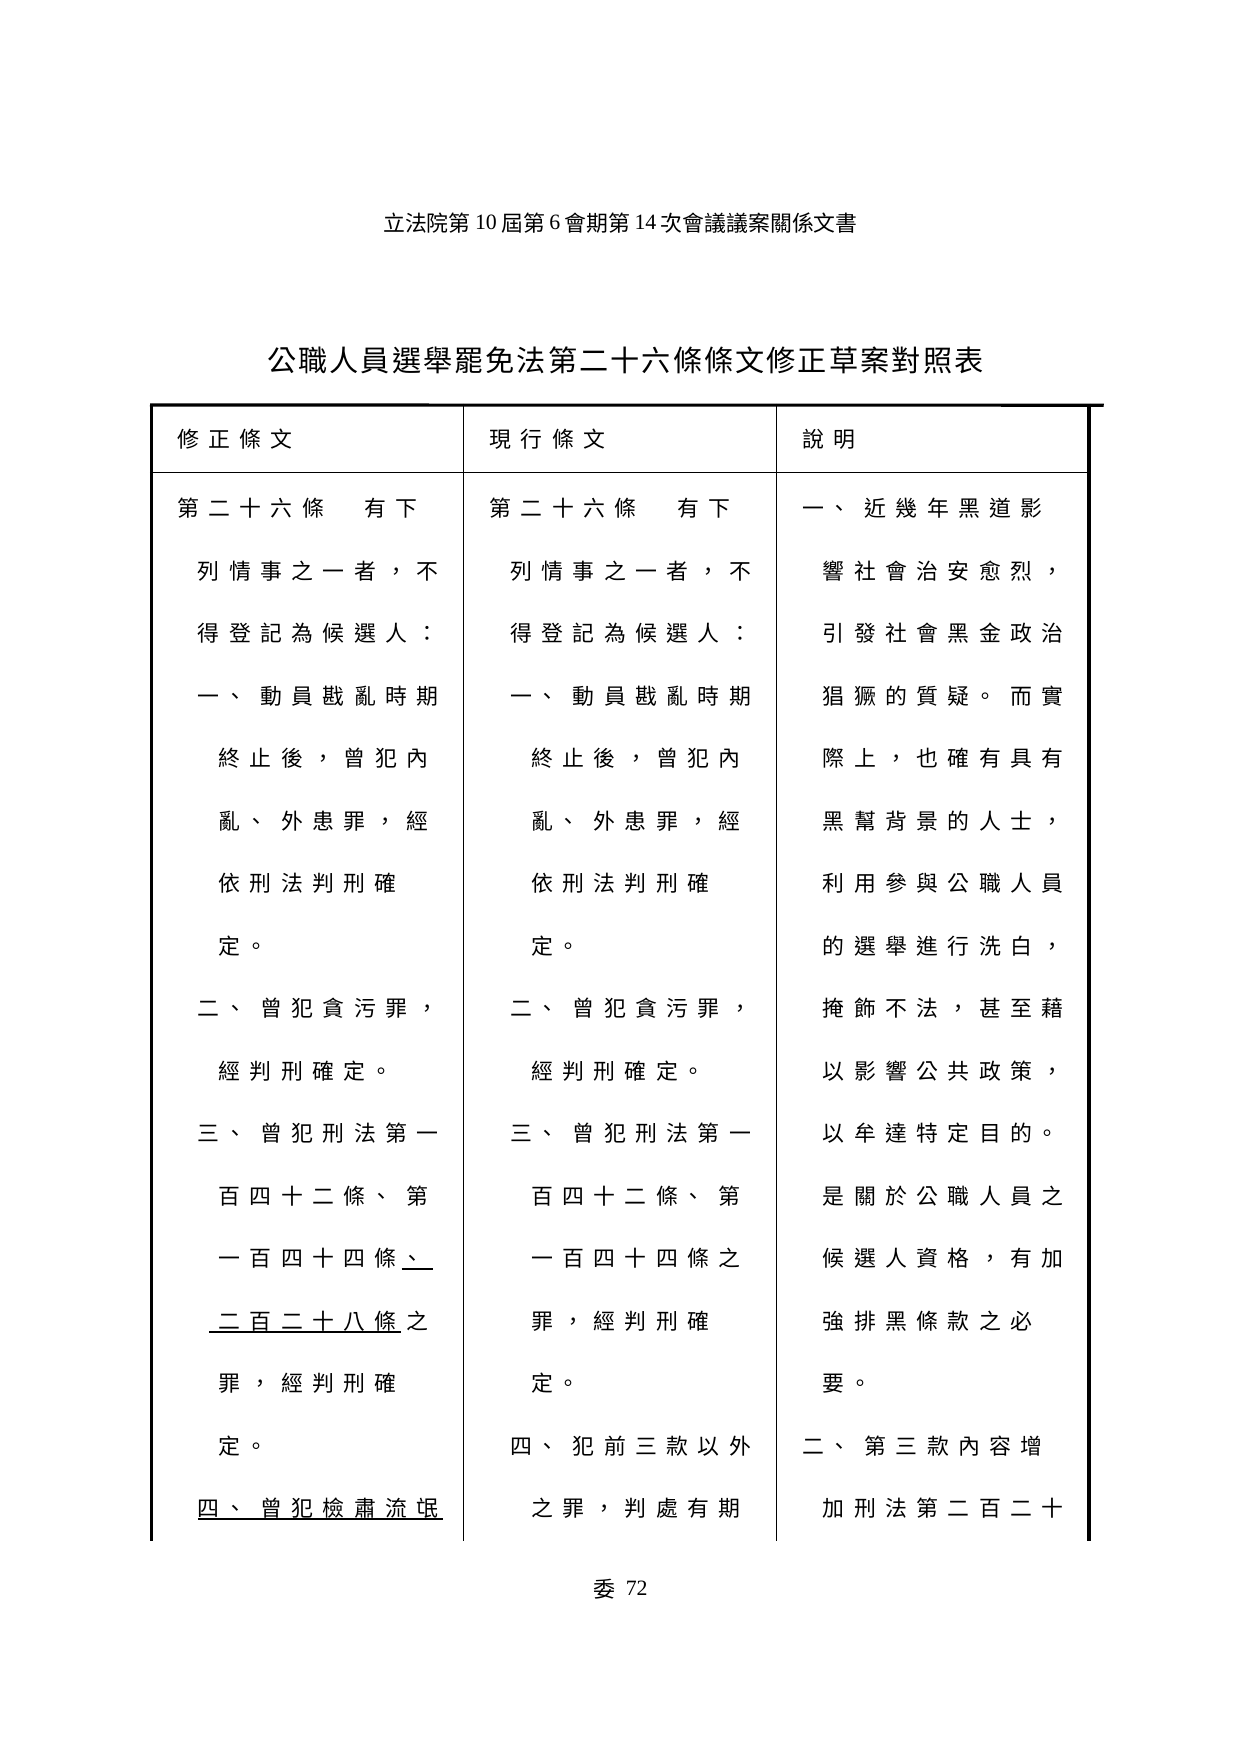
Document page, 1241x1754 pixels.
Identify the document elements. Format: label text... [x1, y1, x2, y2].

table_cell 第二十六條 有下列情事之一者，不得登記為候選人： 一、動員戡亂時期終止後，曾犯內亂、外患罪，經依刑法判刑確定。 二、曾犯貪污罪，經判刑確定。 三、曾犯刑法第一百四十二條、第一百四十四條之罪，經判刑確定。 四、犯前三款以外之罪，判處有期 [464, 473, 776, 1541]
table_cell 修正條文 [153, 407, 463, 472]
table_cell 現行條文 [464, 407, 776, 472]
table_cell 一、近幾年黑道影響社會治安愈烈，引發社會黑金政治猖獗的質疑。而實際上，也確有具有黑幫背景的人士，利用參與公職人員的選舉進行洗白，掩飾不法，甚至藉以影響公共政策，以牟達特定目的。是關於公職人員之候選人資格，有加強排黑條款之必要。 二、第三款內容增加刑法第二百二十 [777, 473, 1087, 1541]
table_cell 說明 [777, 407, 1087, 472]
table_header 公職人員選舉罷免法第二十六條條文修正草案對照表 [151, 313, 1089, 403]
table_cell 第二十六條 有下列情事之一者，不得登記為候選人： 一、動員戡亂時期終止後，曾犯內亂、外患罪，經依刑法判刑確定。 二、曾犯貪污罪，經判刑確定。 三、曾犯刑法第一百四十二條、第一百四十四條、二百二十八條之罪，經判刑確定。 四、曾犯檢肅流氓 [153, 473, 463, 1541]
